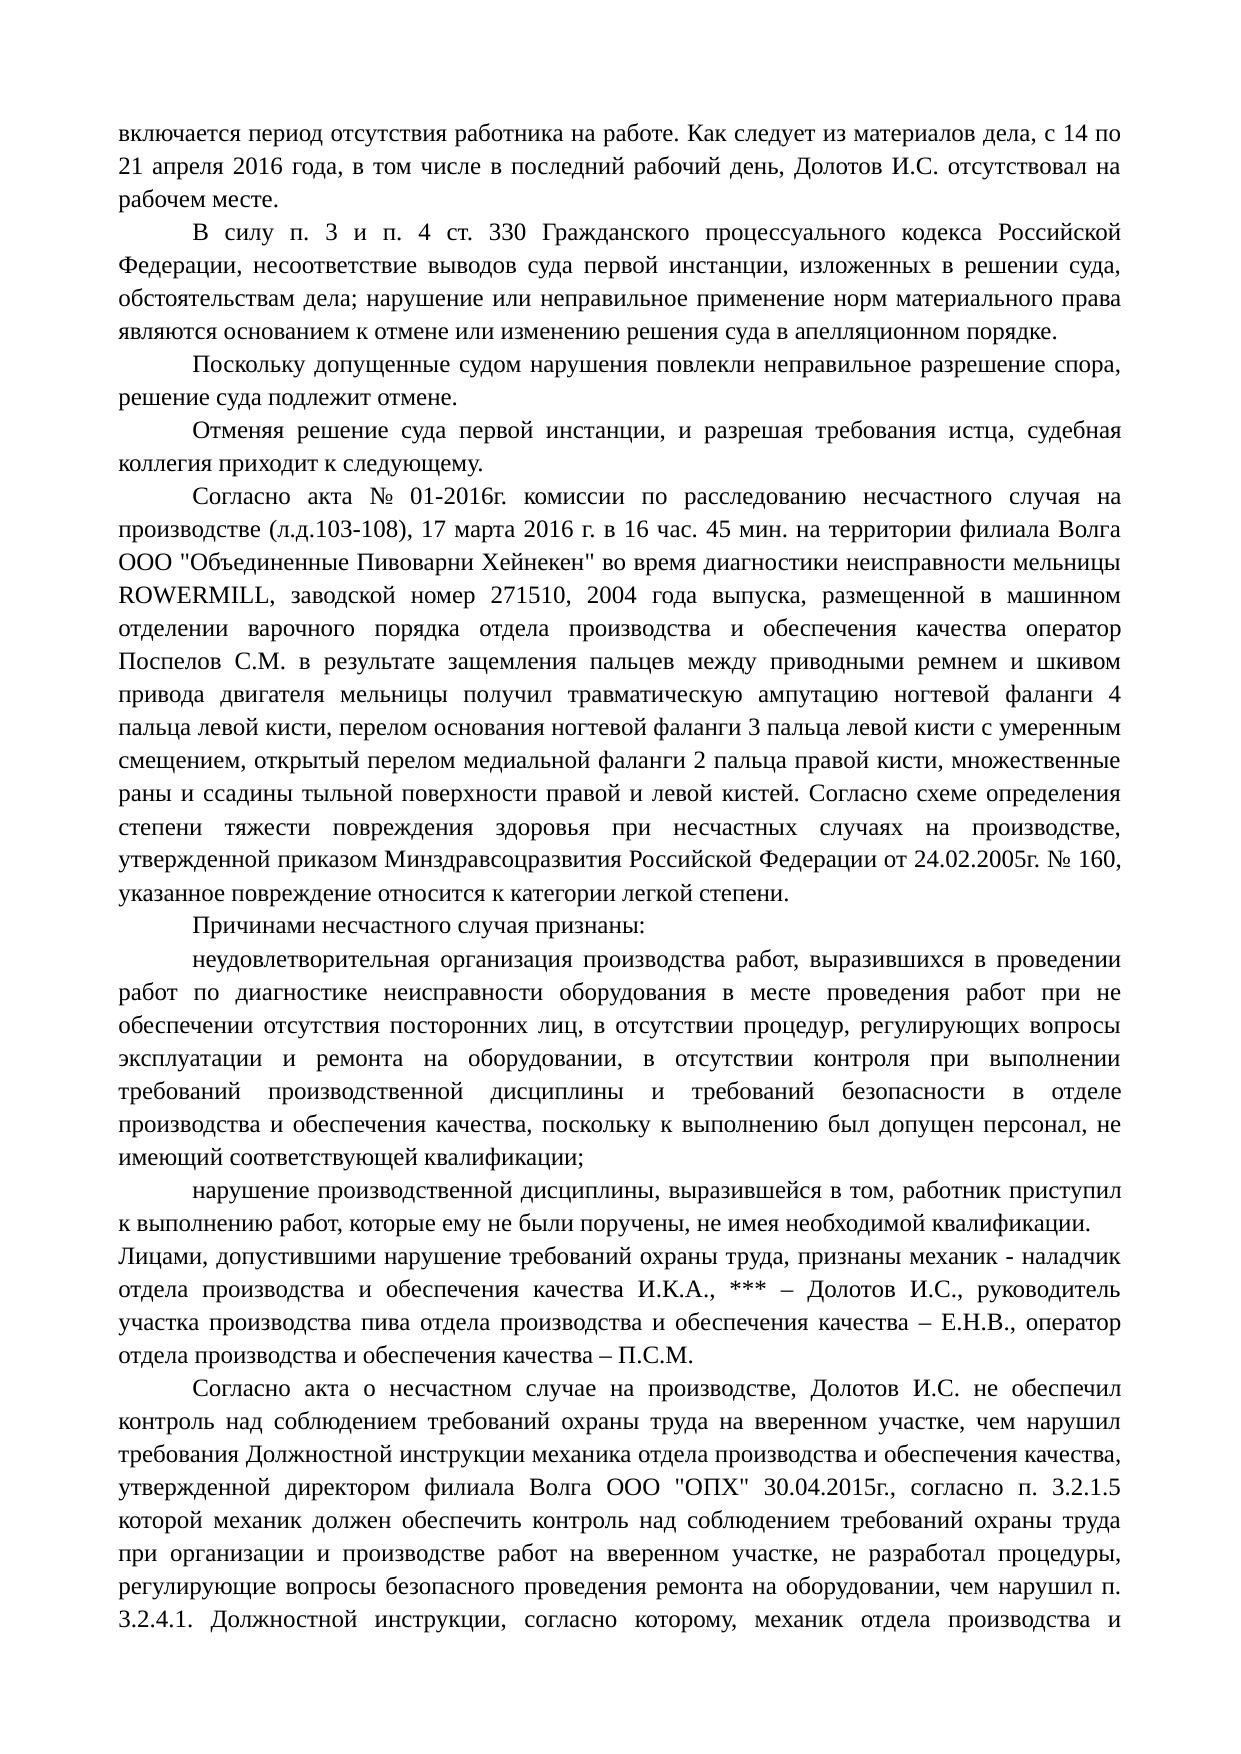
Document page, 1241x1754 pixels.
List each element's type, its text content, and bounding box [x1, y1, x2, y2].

text Отменяя решение суда первой инстанции, и разрешая требования истца, судебная коллегия приходит к следующему. [118, 415, 1122, 477]
text нарушение производственной дисциплины, выразившейся в том, работник приступил к выполнению работ, которые ему не были поручены, не имея необходимой квалификации. [118, 1175, 1122, 1237]
text Лицами, допустившими нарушение требований охраны труда, признаны механик - наладчик отдела производства и обеспечения качества И.К.А., *** – Долотов И.С., руководитель участка производства пива отдела производства и обеспечения качества – Е.Н.В., оператор отдела производства и обеспечения качества – П.С.М. [118, 1241, 1122, 1369]
text включается период отсутствия работника на работе. Как следует из материалов дела, с 14 по 21 апреля 2016 года, в том числе в последний рабочий день, Долотов И.С. отсутствовал на рабочем месте. [118, 118, 1122, 213]
text неудовлетворительная организация производства работ, выразившихся в проведении работ по диагностике неисправности оборудования в месте проведения работ при не обеспечении отсутствия посторонних лиц, в отсутствии процедур, регулирующих вопросы эксплуатации и ремонта на оборудовании, в отсутствии контроля при выполнении требований производственной дисциплины и требований безопасности в отделе производства и обеспечения качества, поскольку к выполнению был допущен персонал, не имеющий соответствующей квалификации; [118, 944, 1122, 1171]
text Согласно акта о несчастном случае на производстве, Долотов И.С. не обеспечил контроль над соблюдением требований охраны труда на вверенном участке, чем нарушил требования Должностной инструкции механика отдела производства и обеспечения качества, утвержденной директором филиала Волга ООО "ОПХ" 30.04.2015г., согласно п. 3.2.1.5 которой механик должен обеспечить контроль над соблюдением требований охраны труда при организации и производстве работ на вверенном участке, не разработал процедуры, регулирующие вопросы безопасного проведения ремонта на оборудовании, чем нарушил п. 3.2.4.1. Должностной инструкции, согласно которому, механик отдела производства и [118, 1373, 1122, 1633]
text В силу п. 3 и п. 4 ст. 330 Гражданского процессуального кодекса Российской Федерации, несоответствие выводов суда первой инстанции, изложенных в решении суда, обстоятельствам дела; нарушение или неправильное применение норм материального права являются основанием к отмене или изменению решения суда в апелляционном порядке. [118, 217, 1122, 345]
text Согласно акта № 01-2016г. комиссии по расследованию несчастного случая на производстве (л.д.103-108), 17 марта 2016 г. в 16 час. 45 мин. на территории филиала Волга ООО "Объединенные Пивоварни Хейнекен" во время диагностики неисправности мельницы ROWERMILL, заводской номер 271510, 2004 года выпуска, размещенной в машинном отделении варочного порядка отдела производства и обеспечения качества оператор Поспелов С.М. в результате защемления пальцев между приводными ремнем и шкивом привода двигателя мельницы получил травматическую ампутацию ногтевой фаланги 4 пальца левой кисти, перелом основания ногтевой фаланги 3 пальца левой кисти с умеренным смещением, открытый перелом медиальной фаланги 2 пальца правой кисти, множественные раны и ссадины тыльной поверхности правой и левой кистей. Согласно схеме определения степени тяжести повреждения здоровья при несчастных случаях на производстве, утвержденной приказом Минздравсоцразвития Российской Федерации от 24.02.2005г. № 160, указанное повреждение относится к категории легкой степени. [118, 481, 1122, 906]
text Причинами несчастного случая признаны: [118, 911, 1122, 939]
text Поскольку допущенные судом нарушения повлекли неправильное разрешение спора, решение суда подлежит отмене. [118, 349, 1122, 411]
